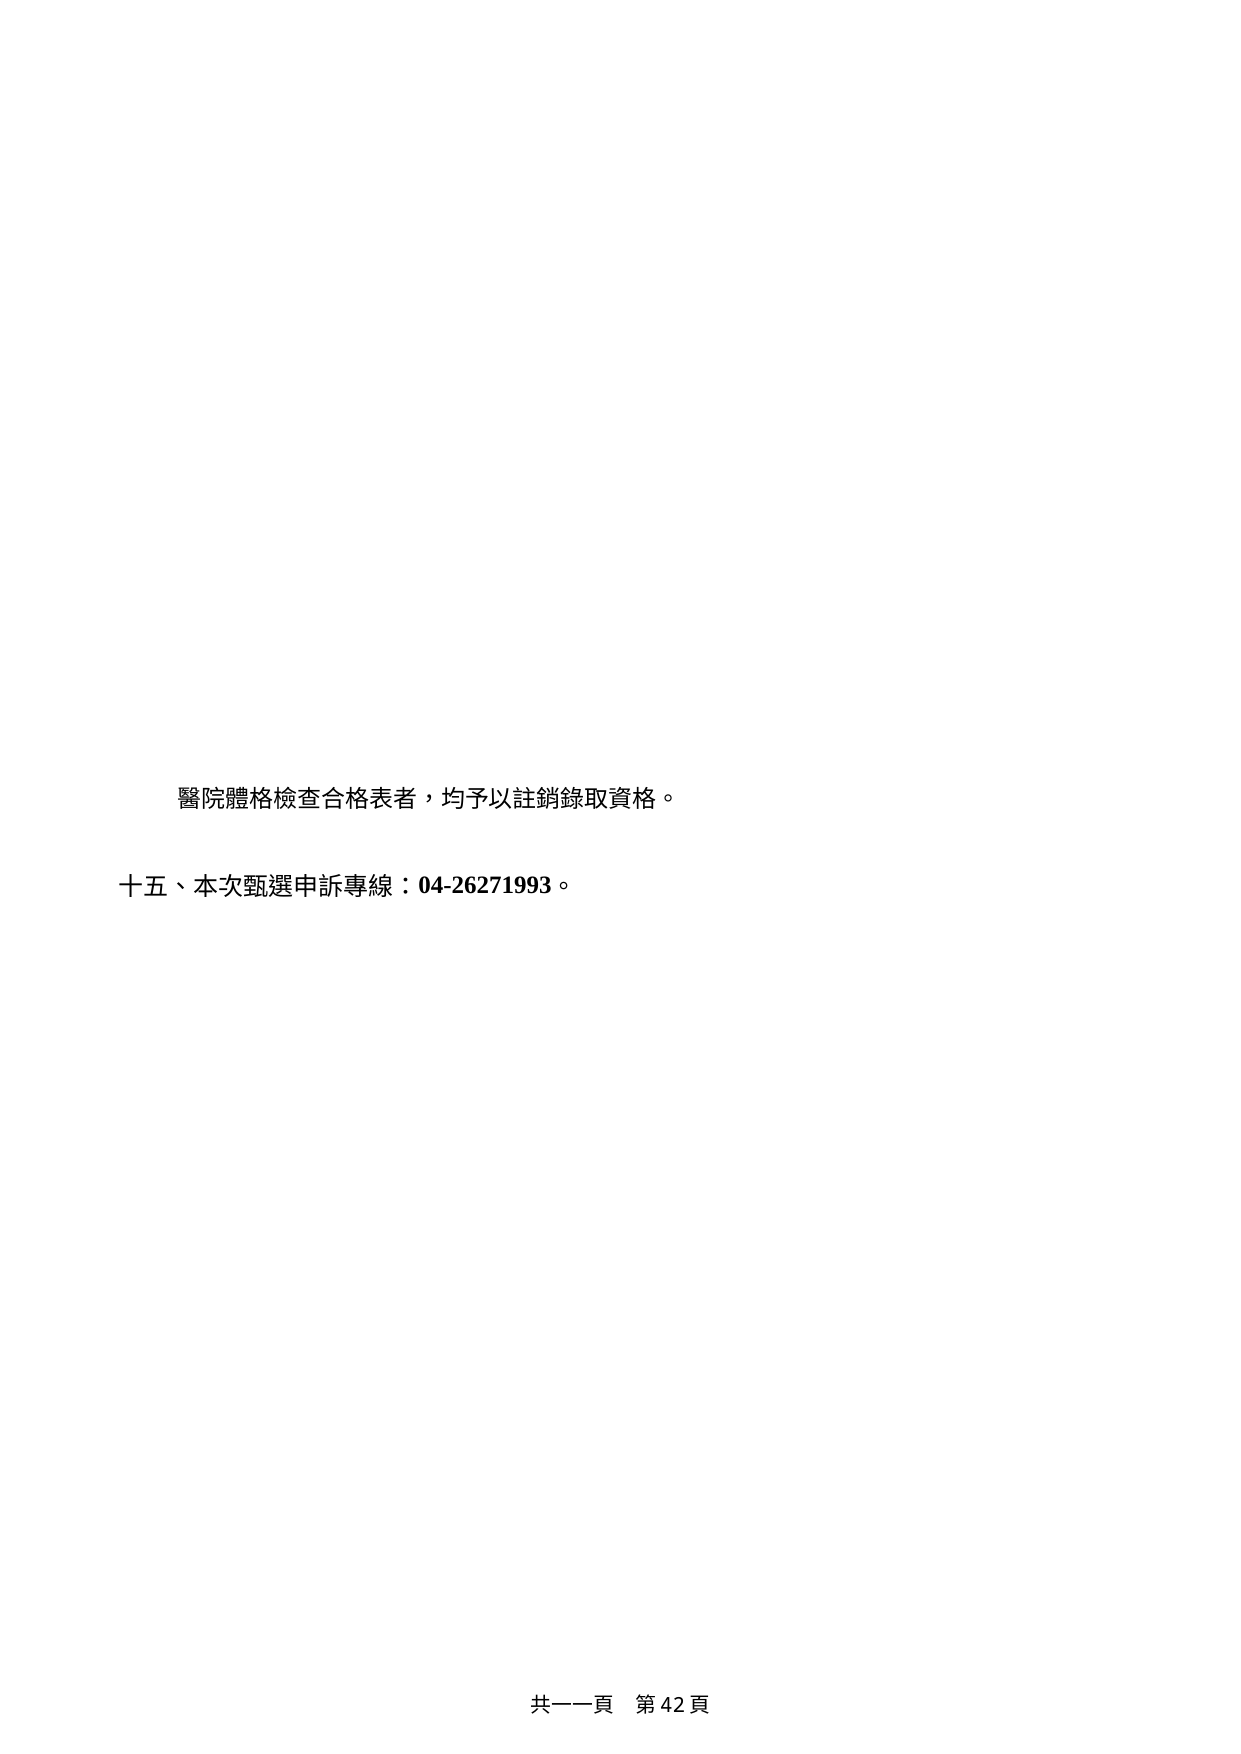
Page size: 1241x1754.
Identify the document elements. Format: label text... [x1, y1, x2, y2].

text 十五、本次甄選申訴專線：04-26271993。 [118, 842, 1122, 905]
text 醫院體格檢查合格表者，均予以註銷錄取資格。 [118, 780, 1122, 814]
